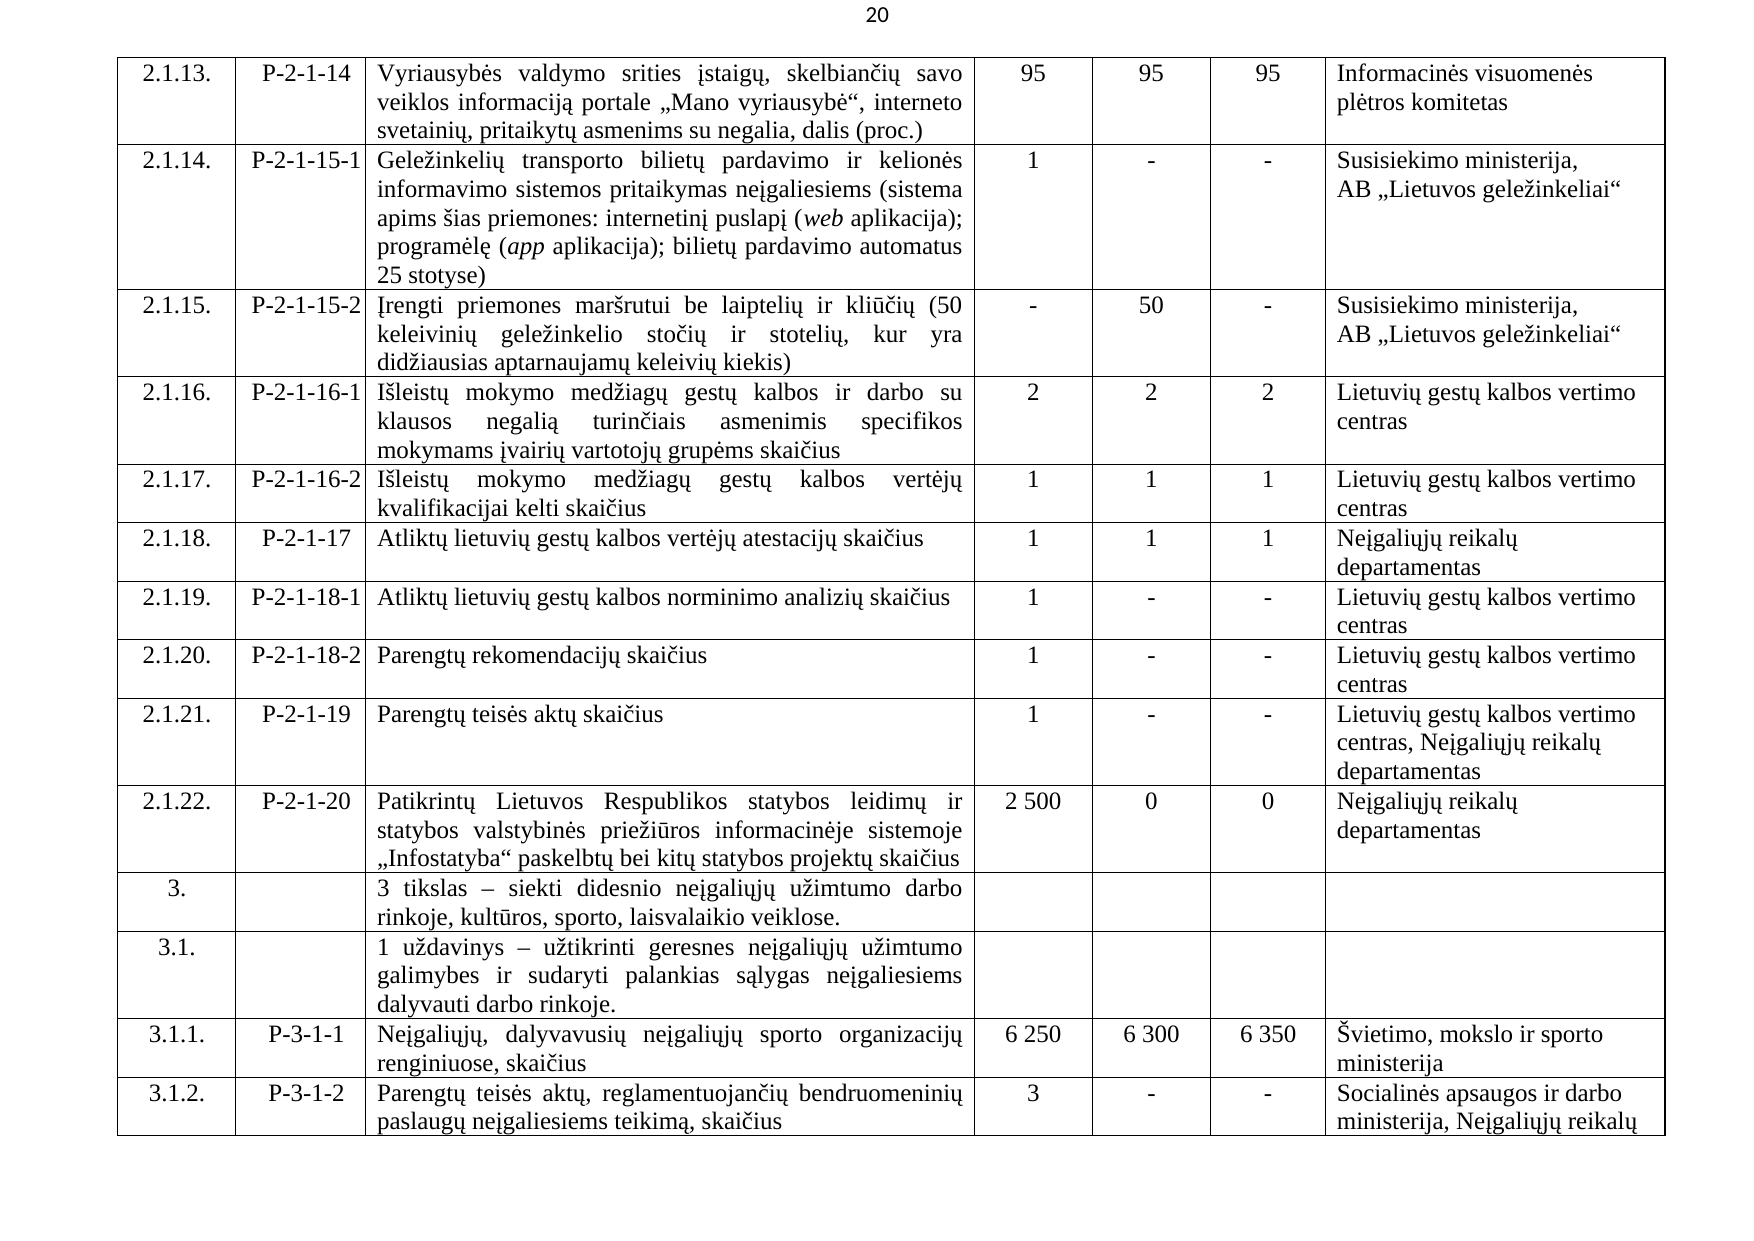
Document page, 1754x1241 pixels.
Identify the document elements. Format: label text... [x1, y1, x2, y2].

table_cell - [1211, 699, 1325, 785]
table_cell Neįgaliųjų reikalų departamentas [1326, 786, 1664, 872]
table_cell 2.1.18. [118, 523, 235, 581]
table_cell 1 [1093, 465, 1210, 522]
table_cell [975, 932, 1092, 1018]
table_cell 0 [1211, 786, 1325, 872]
table_cell P-2-1-14 [236, 58, 365, 144]
table_cell 1 [975, 640, 1092, 698]
table_cell 2.1.16. [118, 377, 235, 463]
table_cell 2.1.21. [118, 699, 235, 785]
table_cell Neįgaliųjų, dalyvavusių neįgaliųjų sporto organizacijų renginiuose, skaičius [366, 1019, 974, 1077]
table_cell P-3-1-2 [236, 1078, 365, 1135]
table_cell 3.1.2. [118, 1078, 235, 1135]
table_cell 1 uždavinys – užtikrinti geresnes neįgaliųjų užimtumo galimybes ir sudaryti palankias sąlygas neįgaliesiems dalyvauti darbo rinkoje. [366, 932, 974, 1018]
table_cell 2.1.17. [118, 465, 235, 522]
table_cell Įrengti priemones maršrutui be laiptelių ir kliūčių (50 keleivinių geležinkelio stočių ir stotelių, kur yra didžiausias aptarnaujamų keleivių kiekis) [366, 290, 974, 376]
table_cell P-2-1-18-2 [236, 640, 365, 698]
table_cell Švietimo, mokslo ir sporto ministerija [1326, 1019, 1664, 1077]
table_cell 3 tikslas – siekti didesnio neįgaliųjų užimtumo darbo rinkoje, kultūros, sporto, laisvalaikio veiklose. [366, 873, 974, 931]
table_cell [236, 932, 365, 1018]
table_cell 95 [975, 58, 1092, 144]
table_cell - [1093, 582, 1210, 639]
table_cell [1211, 873, 1325, 931]
table_cell Geležinkelių transporto bilietų pardavimo ir kelionės informavimo sistemos pritaikymas neįgaliesiems (sistema apims šias priemones: internetinį puslapį (web aplikacija); programėlę (app aplikacija); bilietų pardavimo automatus 25 stotyse) [366, 145, 974, 289]
table_cell - [1093, 699, 1210, 785]
table_cell Patikrintų Lietuvos Respublikos statybos leidimų ir statybos valstybinės priežiūros informacinėje sistemoje „Infostatyba“ paskelbtų bei kitų statybos projektų skaičius [366, 786, 974, 872]
table_cell Lietuvių gestų kalbos vertimo centras [1326, 377, 1664, 463]
table_cell Atliktų lietuvių gestų kalbos vertėjų atestacijų skaičius [366, 523, 974, 581]
table_cell Parengtų rekomendacijų skaičius [366, 640, 974, 698]
table_cell - [1211, 582, 1325, 639]
table_cell 2.1.13. [118, 58, 235, 144]
table_cell Socialinės apsaugos ir darbo ministerija, Neįgaliųjų reikalų [1326, 1078, 1664, 1135]
table_cell P-2-1-17 [236, 523, 365, 581]
table_cell Lietuvių gestų kalbos vertimo centras [1326, 640, 1664, 698]
table_cell P-2-1-19 [236, 699, 365, 785]
table_cell 1 [1211, 523, 1325, 581]
table_cell Parengtų teisės aktų, reglamentuojančių bendruomeninių paslaugų neįgaliesiems teikimą, skaičius [366, 1078, 974, 1135]
table_cell 2 [1211, 377, 1325, 463]
table_cell [1093, 873, 1210, 931]
table_cell Išleistų mokymo medžiagų gestų kalbos ir darbo su klausos negalią turinčiais asmenimis specifikos mokymams įvairių vartotojų grupėms skaičius [366, 377, 974, 463]
table_cell - [1093, 1078, 1210, 1135]
table_cell 1 [975, 523, 1092, 581]
table_cell 2 [975, 377, 1092, 463]
table_cell 6 350 [1211, 1019, 1325, 1077]
table_cell 6 300 [1093, 1019, 1210, 1077]
table_cell 2.1.22. [118, 786, 235, 872]
table_cell [236, 873, 365, 931]
table_cell 2.1.15. [118, 290, 235, 376]
table_cell 50 [1093, 290, 1210, 376]
table_cell Lietuvių gestų kalbos vertimo centras [1326, 582, 1664, 639]
table_cell 1 [975, 145, 1092, 289]
table_cell - [1211, 145, 1325, 289]
table_cell [975, 873, 1092, 931]
table_cell 2.1.14. [118, 145, 235, 289]
table_cell P-2-1-16-1 [236, 377, 365, 463]
table_cell - [975, 290, 1092, 376]
table_cell [1211, 932, 1325, 1018]
table_cell P-2-1-15-2 [236, 290, 365, 376]
table_cell 2.1.20. [118, 640, 235, 698]
table_cell Vyriausybės valdymo srities įstaigų, skelbiančių savo veiklos informaciją portale „Mano vyriausybė“, interneto svetainių, pritaikytų asmenims su negalia, dalis (proc.) [366, 58, 974, 144]
table_cell P-2-1-15-1 [236, 145, 365, 289]
table_cell P-2-1-20 [236, 786, 365, 872]
table_cell 0 [1093, 786, 1210, 872]
table_cell Lietuvių gestų kalbos vertimo centras, Neįgaliųjų reikalų departamentas [1326, 699, 1664, 785]
table_cell 3. [118, 873, 235, 931]
table_cell P-2-1-16-2 [236, 465, 365, 522]
table_cell [1326, 873, 1664, 931]
table_cell [1326, 932, 1664, 1018]
table_cell 1 [1093, 523, 1210, 581]
table_cell P-2-1-18-1 [236, 582, 365, 639]
table_cell 6 250 [975, 1019, 1092, 1077]
table_cell [1093, 932, 1210, 1018]
table_cell 3.1.1. [118, 1019, 235, 1077]
table_cell Neįgaliųjų reikalų departamentas [1326, 523, 1664, 581]
table_cell Parengtų teisės aktų skaičius [366, 699, 974, 785]
table_cell 1 [975, 699, 1092, 785]
table_cell 3 [975, 1078, 1092, 1135]
table_cell - [1211, 640, 1325, 698]
table_cell 1 [1211, 465, 1325, 522]
table_cell P-3-1-1 [236, 1019, 365, 1077]
table_cell - [1211, 1078, 1325, 1135]
table_cell 2.1.19. [118, 582, 235, 639]
table_cell Susisiekimo ministerija, AB „Lietuvos geležinkeliai“ [1326, 145, 1664, 289]
table_cell Susisiekimo ministerija, AB „Lietuvos geležinkeliai“ [1326, 290, 1664, 376]
table_cell - [1093, 640, 1210, 698]
table_cell Atliktų lietuvių gestų kalbos norminimo analizių skaičius [366, 582, 974, 639]
table_cell 1 [975, 582, 1092, 639]
table_cell 95 [1211, 58, 1325, 144]
table_cell 2 [1093, 377, 1210, 463]
table_cell Išleistų mokymo medžiagų gestų kalbos vertėjų kvalifikacijai kelti skaičius [366, 465, 974, 522]
table_cell 3.1. [118, 932, 235, 1018]
table_cell Informacinės visuomenės plėtros komitetas [1326, 58, 1664, 144]
table_cell 95 [1093, 58, 1210, 144]
table_cell Lietuvių gestų kalbos vertimo centras [1326, 465, 1664, 522]
table_cell 2 500 [975, 786, 1092, 872]
table_cell - [1211, 290, 1325, 376]
table_cell 1 [975, 465, 1092, 522]
table_cell - [1093, 145, 1210, 289]
